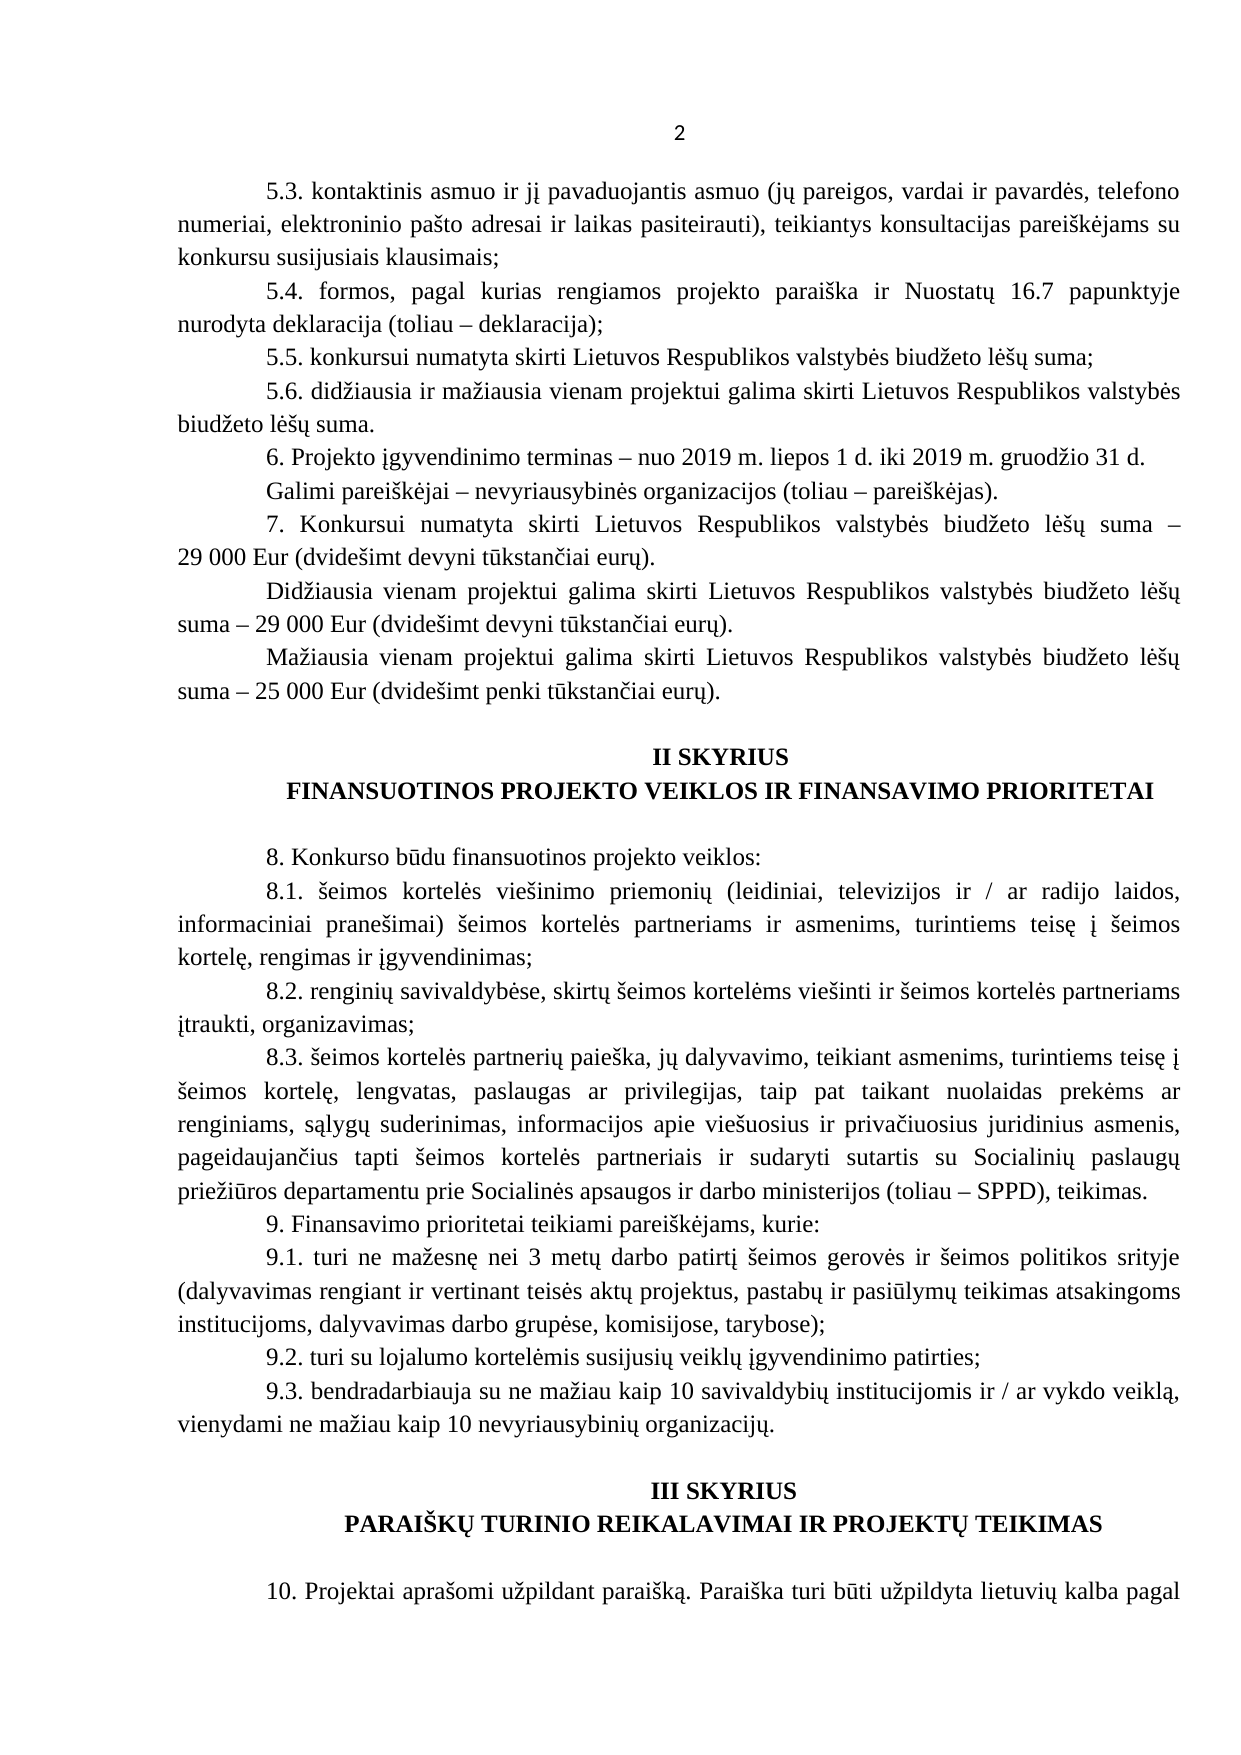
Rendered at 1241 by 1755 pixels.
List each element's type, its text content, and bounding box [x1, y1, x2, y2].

text 9.1. turi ne mažesnę nei 3 metų darbo patirtį šeimos gerovės ir šeimos politikos srityje (dalyvavimas rengiant ir vertinant teisės aktų projektus, pastabų ir pasiūlymų teikimas atsakingoms institucijoms, dalyvavimas darbo grupėse, komisijose, tarybose); [177, 1239, 1181, 1339]
text 10. Projektai aprašomi užpildant paraišką. Paraiška turi būti užpildyta lietuvių kalba pagal [177, 1572, 1181, 1606]
text 8.2. renginių savivaldybėse, skirtų šeimos kortelėms viešinti ir šeimos kortelės partneriams įtraukti, organizavimas; [177, 972, 1181, 1039]
text 5.6. didžiausia ir mažiausia vienam projektui galima skirti Lietuvos Respublikos valstybės biudžeto lėšų suma. [177, 372, 1181, 439]
text III SKYRIUS [177, 1472, 1181, 1506]
text 7. Konkursui numatyta skirti Lietuvos Respublikos valstybės biudžeto lėšų suma – 29 000 Eur (dvidešimt devyni tūkstančiai eurų). [177, 506, 1181, 572]
text 8. Konkurso būdu finansuotinos projekto veiklos: [177, 839, 1181, 872]
text Galimi pareiškėjai – nevyriausybinės organizacijos (toliau – pareiškėjas). [177, 472, 1181, 506]
text 8.3. šeimos kortelės partnerių paieška, jų dalyvavimo, teikiant asmenims, turintiems teisę į šeimos kortelę, lengvatas, paslaugas ar privilegijas, taip pat taikant nuolaidas prekėms ar renginiams, sąlygų suderinimas, informacijos apie viešuosius ir privačiuosius juridinius asmenis, pageidaujančius tapti šeimos kortelės partneriais ir sudaryti sutartis su Socialinių paslaugų priežiūros departamentu prie Socialinės apsaugos ir darbo ministerijos (toliau – SPPD), teikimas. [177, 1039, 1181, 1206]
text 8.1. šeimos kortelės viešinimo priemonių (leidiniai, televizijos ir / ar radijo laidos, informaciniai pranešimai) šeimos kortelės partneriams ir asmenims, turintiems teisę į šeimos kortelę, rengimas ir įgyvendinimas; [177, 872, 1181, 972]
text FINANSUOTINOS PROJEKTO VEIKLOS IR FINANSAVIMO PRIORITETAI [177, 772, 1181, 806]
text Mažiausia vienam projektui galima skirti Lietuvos Respublikos valstybės biudžeto lėšų suma – 25 000 Eur (dvidešimt penki tūkstančiai eurų). [177, 639, 1181, 706]
text PARAIŠKŲ TURINIO REIKALAVIMAI IR PROJEKTŲ TEIKIMAS [177, 1506, 1181, 1539]
text 6. Projekto įgyvendinimo terminas – nuo 2019 m. liepos 1 d. iki 2019 m. gruodžio 31 d. [177, 439, 1181, 472]
text 5.4. formos, pagal kurias rengiamos projekto paraiška ir Nuostatų 16.7 papunktyje nurodyta deklaracija (toliau – deklaracija); [177, 272, 1181, 339]
text 9.2. turi su lojalumo kortelėmis susijusių veiklų įgyvendinimo patirties; [177, 1339, 1181, 1372]
text 5.3. kontaktinis asmuo ir jį pavaduojantis asmuo (jų pareigos, vardai ir pavardės, telefono numeriai, elektroninio pašto adresai ir laikas pasiteirauti), teikiantys konsultacijas pareiškėjams su konkursu susijusiais klausimais; [177, 172, 1181, 272]
text 9. Finansavimo prioritetai teikiami pareiškėjams, kurie: [177, 1206, 1181, 1239]
text II SKYRIUS [177, 739, 1181, 772]
text 9.3. bendradarbiauja su ne mažiau kaip 10 savivaldybių institucijomis ir / ar vykdo veiklą, vienydami ne mažiau kaip 10 nevyriausybinių organizacijų. [177, 1372, 1181, 1439]
text Didžiausia vienam projektui galima skirti Lietuvos Respublikos valstybės biudžeto lėšų suma – 29 000 Eur (dvidešimt devyni tūkstančiai eurų). [177, 572, 1181, 639]
text 5.5. konkursui numatyta skirti Lietuvos Respublikos valstybės biudžeto lėšų suma; [177, 339, 1181, 372]
